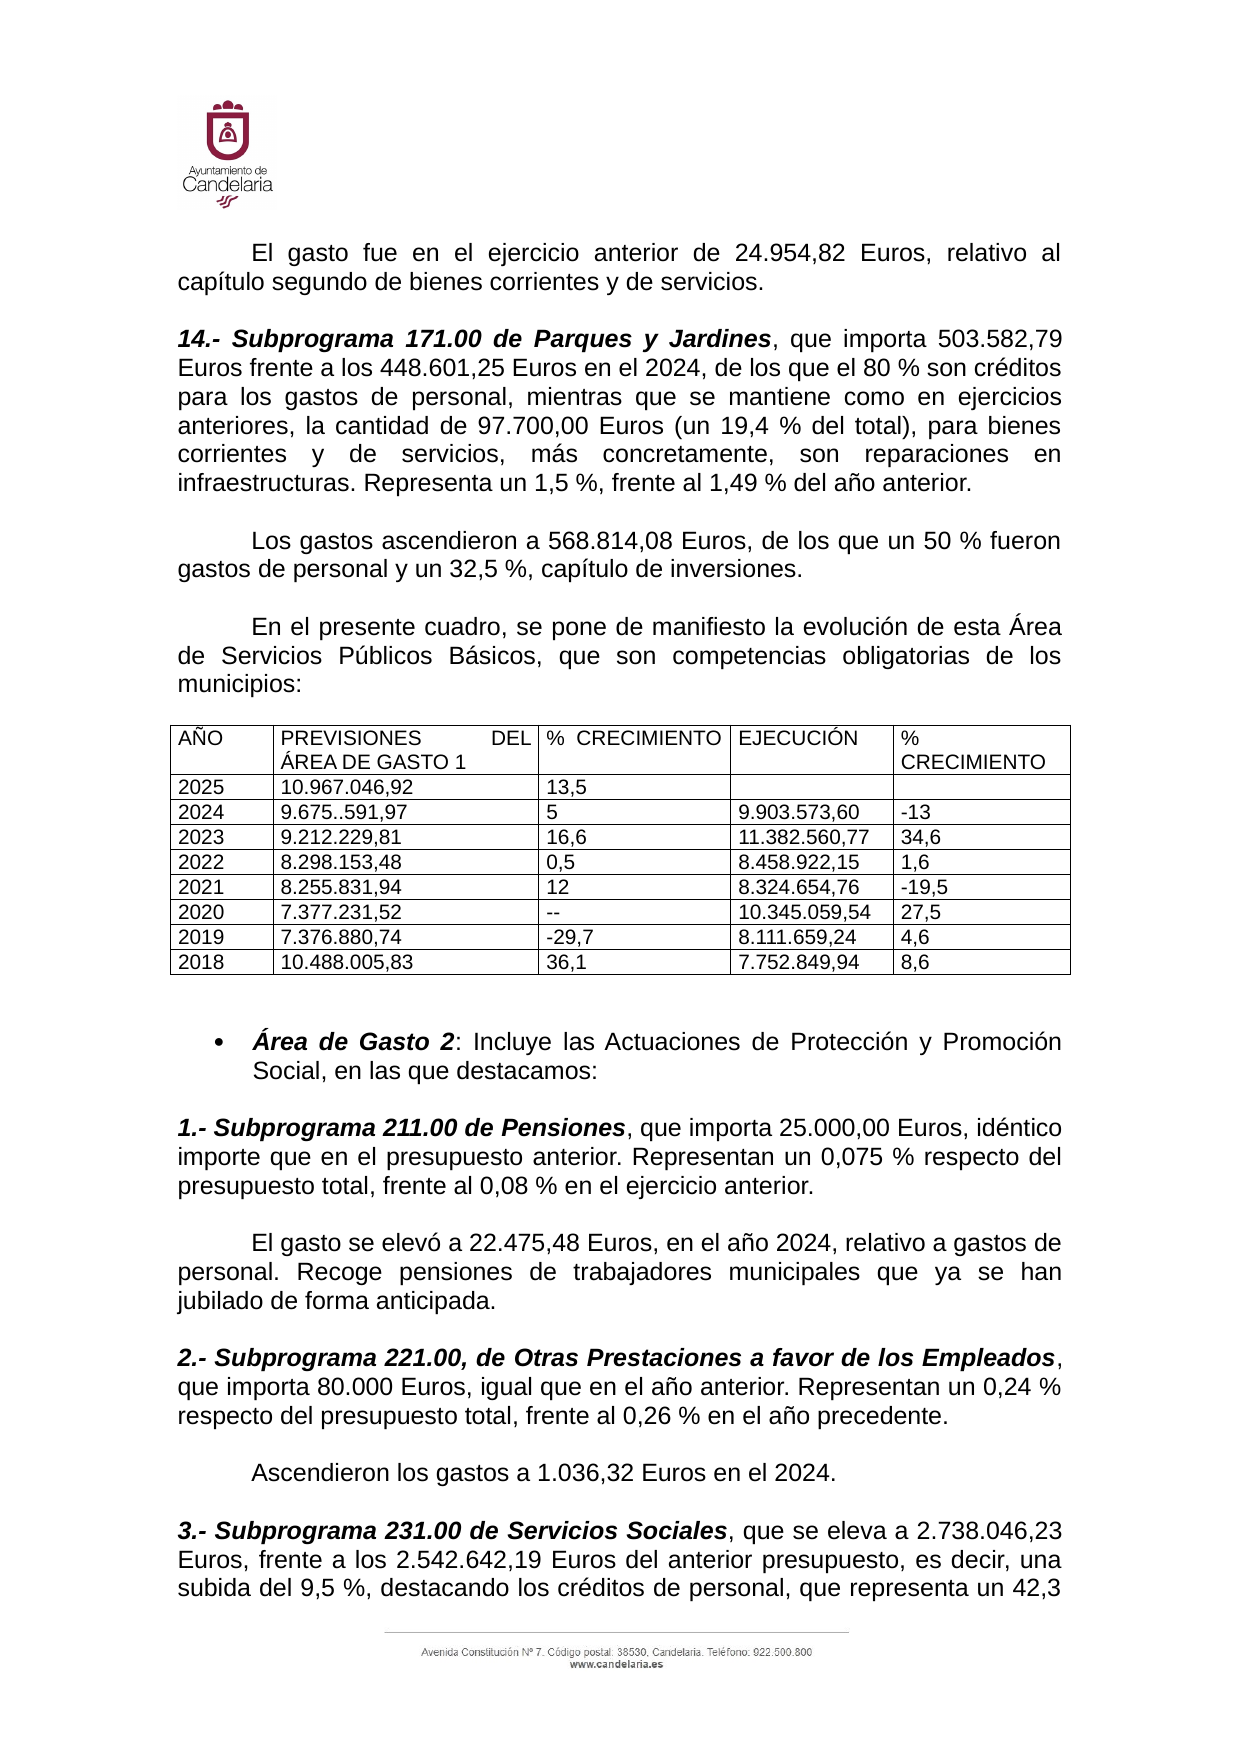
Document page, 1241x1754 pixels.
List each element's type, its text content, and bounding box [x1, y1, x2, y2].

table_cell 9.212.229,81 [274, 825, 538, 848]
table_cell -29,7 [539, 925, 730, 948]
table_cell 2019 [171, 925, 273, 948]
table_cell 5 [539, 800, 730, 823]
table_cell 7.752.849,94 [731, 950, 893, 973]
table_cell 16,6 [539, 825, 730, 848]
text El gasto se elevó a 22.475,48 Euros, en el año 2024, relativo a gastos de personal. Recoge pensiones de trabajadores municipales que ya se han jubilado de forma anticipada. [177, 1228, 1063, 1315]
table_cell 8.298.153,48 [274, 850, 538, 873]
table_cell 8.324.654,76 [731, 875, 893, 898]
table_cell 8,6 [894, 950, 1070, 973]
table_cell 2021 [171, 875, 273, 898]
text En el presente cuadro, se pone de manifiesto la evolución de esta Área de Servicios Públicos Básicos, que son competencias obligatorias de los municipios: [177, 612, 1063, 698]
table_cell 12 [539, 875, 730, 898]
table_cell 36,1 [539, 950, 730, 973]
table_cell 13,5 [539, 775, 730, 798]
text 14.- Subprograma 171.00 de Parques y Jardines, que importa 503.582,79 Euros frente a los 448.601,25 Euros en el 2024, de los que el 80 % son créditos para los gastos de personal, mientras que se mantiene como en ejercicios anteriores, la cantidad de 97.700,00 Euros (un 19,4 % del total), para bienes corrientes y de servicios, más concretamente, son reparaciones en infraestructuras. Representa un 1,5 %, frente al 1,49 % del año anterior. [177, 324, 1063, 497]
text Ascendieron los gastos a 1.036,32 Euros en el 2024. [177, 1458, 1063, 1487]
table_cell 9.675..591,97 [274, 800, 538, 823]
text 2.- Subprograma 221.00, de Otras Prestaciones a favor de los Empleados, que importa 80.000 Euros, igual que en el año anterior. Representan un 0,24 % respecto del presupuesto total, frente al 0,26 % en el año precedente. [177, 1343, 1063, 1430]
table_cell 9.903.573,60 [731, 800, 893, 823]
table_cell -13 [894, 800, 1070, 823]
table_header EJECUCIÓN [731, 726, 893, 773]
text 1.- Subprograma 211.00 de Pensiones, que importa 25.000,00 Euros, idéntico importe que en el presupuesto anterior. Representan un 0,075 % respecto del presupuesto total, frente al 0,08 % en el ejercicio anterior. [177, 1113, 1063, 1200]
table_cell 8.111.659,24 [731, 925, 893, 948]
table_cell 2023 [171, 825, 273, 848]
table_cell [894, 775, 1070, 798]
table_header % CRECIMIENTO [894, 726, 1070, 773]
table_cell 4,6 [894, 925, 1070, 948]
text El gasto fue en el ejercicio anterior de 24.954,82 Euros, relativo al capítulo segundo de bienes corrientes y de servicios. [177, 238, 1063, 296]
table_header % CRECIMIENTO [539, 726, 730, 773]
text Los gastos ascendieron a 568.814,08 Euros, de los que un 50 % fueron gastos de personal y un 32,5 %, capítulo de inversiones. [177, 526, 1063, 583]
table_cell 11.382.560,77 [731, 825, 893, 848]
text 3.- Subprograma 231.00 de Servicios Sociales, que se eleva a 2.738.046,23 Euros, frente a los 2.542.642,19 Euros del anterior presupuesto, es decir, una subida del 9,5 %, destacando los créditos de personal, que representa un 42,3 [177, 1516, 1063, 1602]
table_cell 10.345.059,54 [731, 900, 893, 923]
table_header AÑO [171, 726, 273, 773]
table_cell 2018 [171, 950, 273, 973]
table_cell 7.377.231,52 [274, 900, 538, 923]
table_cell 1,6 [894, 850, 1070, 873]
table_cell 34,6 [894, 825, 1070, 848]
table_cell 2025 [171, 775, 273, 798]
table_cell 27,5 [894, 900, 1070, 923]
table_header PREVISIONES DEL ÁREA DE GASTO 1 [274, 726, 538, 773]
table_cell 2024 [171, 800, 273, 823]
table_cell 2020 [171, 900, 273, 923]
list Área de Gasto 2: Incluye las Actuaciones de Protección y Promoción Social, en las que destacamos: [215, 1027, 1063, 1085]
table_cell 7.376.880,74 [274, 925, 538, 948]
table_cell 8.458.922,15 [731, 850, 893, 873]
table_cell -- [539, 900, 730, 923]
table_cell 2022 [171, 850, 273, 873]
table_cell -19,5 [894, 875, 1070, 898]
table_cell 0,5 [539, 850, 730, 873]
table_cell 10.967.046,92 [274, 775, 538, 798]
table_cell [731, 775, 893, 798]
table_cell 10.488.005,83 [274, 950, 538, 973]
table_cell 8.255.831,94 [274, 875, 538, 898]
